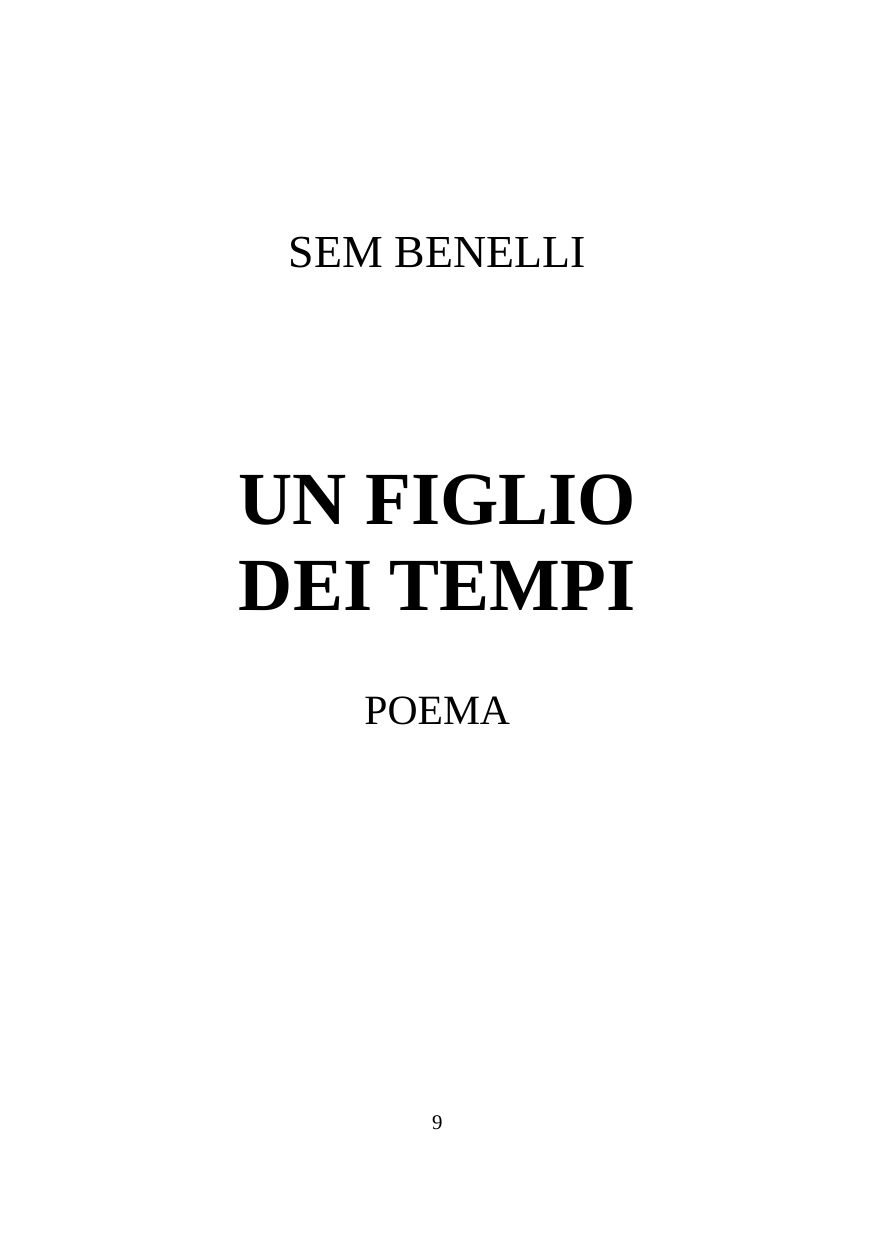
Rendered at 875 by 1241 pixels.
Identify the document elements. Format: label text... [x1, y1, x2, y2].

text SEM BENELLI [106, 224, 768, 277]
text UN FIGLIO DEI TEMPI [106, 454, 768, 627]
text POEMA [106, 686, 768, 734]
